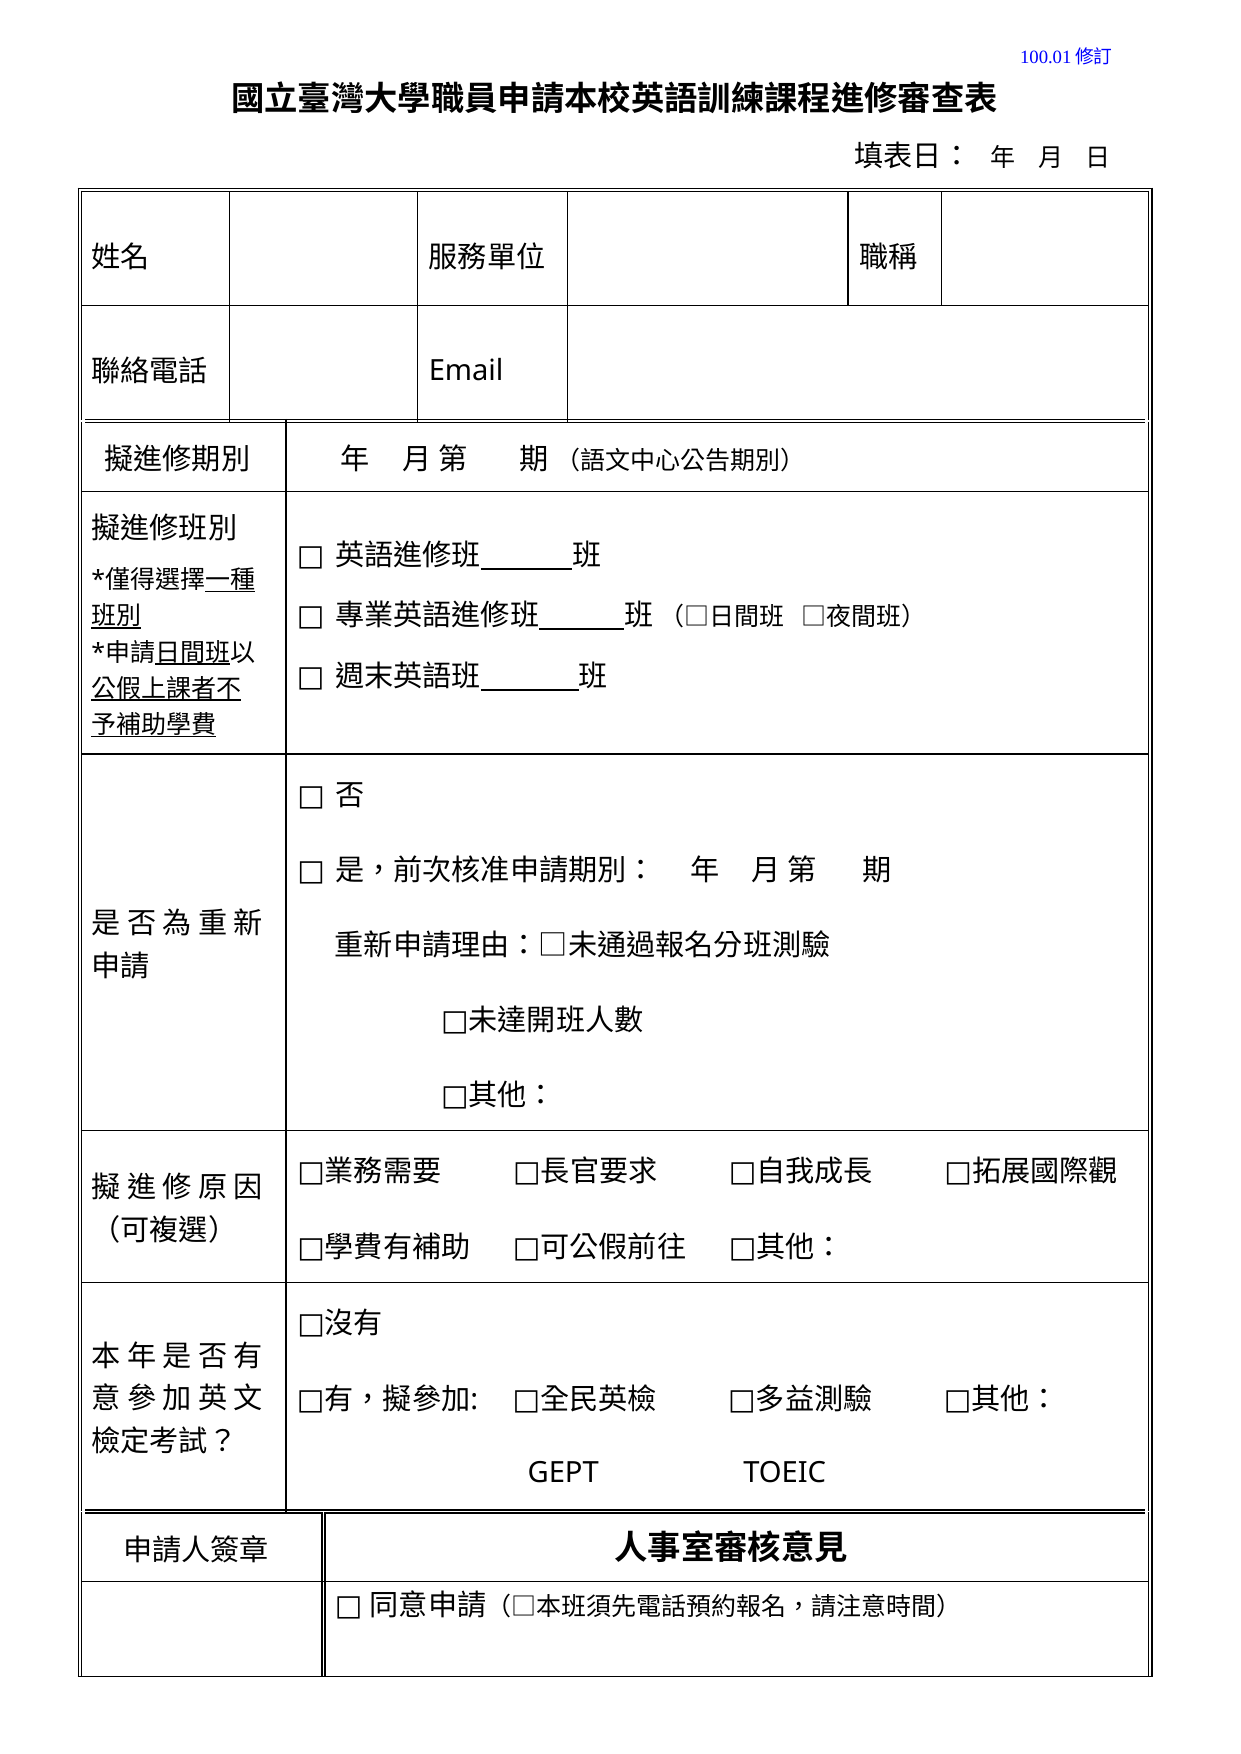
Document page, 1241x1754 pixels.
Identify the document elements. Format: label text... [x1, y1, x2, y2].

table_cell □拓展國際觀 [933, 1131, 1148, 1206]
table_cell 年 月 第 期 （語文中心公告期別） [287, 419, 1150, 491]
table_cell 英語進修班 班 專業英語進修班 班 （□日間班 □夜間班） 週末英語班 班 [287, 492, 1148, 753]
table_header 姓名 [82, 192, 229, 304]
table_cell [717, 1283, 933, 1358]
table_cell [230, 306, 417, 419]
table_cell 人事室審核意見 [323, 1509, 1150, 1581]
table_cell [933, 1283, 1148, 1358]
table_cell □其他： [717, 1206, 1148, 1282]
table_header [942, 192, 1148, 304]
table_cell [568, 306, 1148, 419]
table_header 服務單位 [418, 192, 567, 304]
table_header [568, 192, 847, 304]
text 國立臺灣大學職員申請本校英語訓練課程進修審查表 [118, 36, 1127, 120]
table_cell 擬進修期別 [80, 419, 285, 491]
table_header [230, 192, 417, 304]
table_cell [502, 1283, 717, 1358]
table_cell 擬進修班別 *僅得選擇一種班別 *申請日間班以公假上課者不予補助學費 [82, 492, 285, 753]
table_cell □全民英檢 GEPT [502, 1358, 717, 1509]
table_cell 申請人簽章 [80, 1509, 321, 1581]
table_cell 是否為重新申請 [82, 755, 285, 1130]
table_cell □長官要求 [502, 1131, 717, 1206]
text 填表日： 年 月 日 [118, 133, 1110, 175]
table_cell □其他： [933, 1358, 1148, 1509]
table_cell □學費有補助 [287, 1206, 502, 1282]
table_cell 否 是，前次核准申請期別： 年 月 第 期 重新申請理由：□未通過報名分班測驗 □未達開班人數 □其他： [287, 755, 1148, 1130]
table_cell 聯絡電話 [82, 306, 229, 419]
table_cell □可公假前往 [502, 1206, 717, 1282]
text 100.01修訂 [968, 43, 1112, 65]
table_cell □ 同意申請（□本班須先電話預約報名，請注意時間） [326, 1582, 1148, 1676]
table_cell □沒有 [287, 1283, 502, 1358]
table_cell □業務需要 [287, 1131, 502, 1206]
table_cell 本年是否有意參加英文檢定考試？ [82, 1283, 285, 1509]
table_cell □自我成長 [717, 1131, 933, 1206]
table_cell □有，擬參加: [287, 1358, 502, 1509]
table_cell 擬進修原因（可複選） [82, 1131, 285, 1282]
table_cell [82, 1582, 321, 1676]
table_cell □多益測驗 TOEIC [717, 1358, 933, 1509]
table_cell Email [418, 306, 567, 419]
table_header 職稱 [849, 192, 941, 304]
